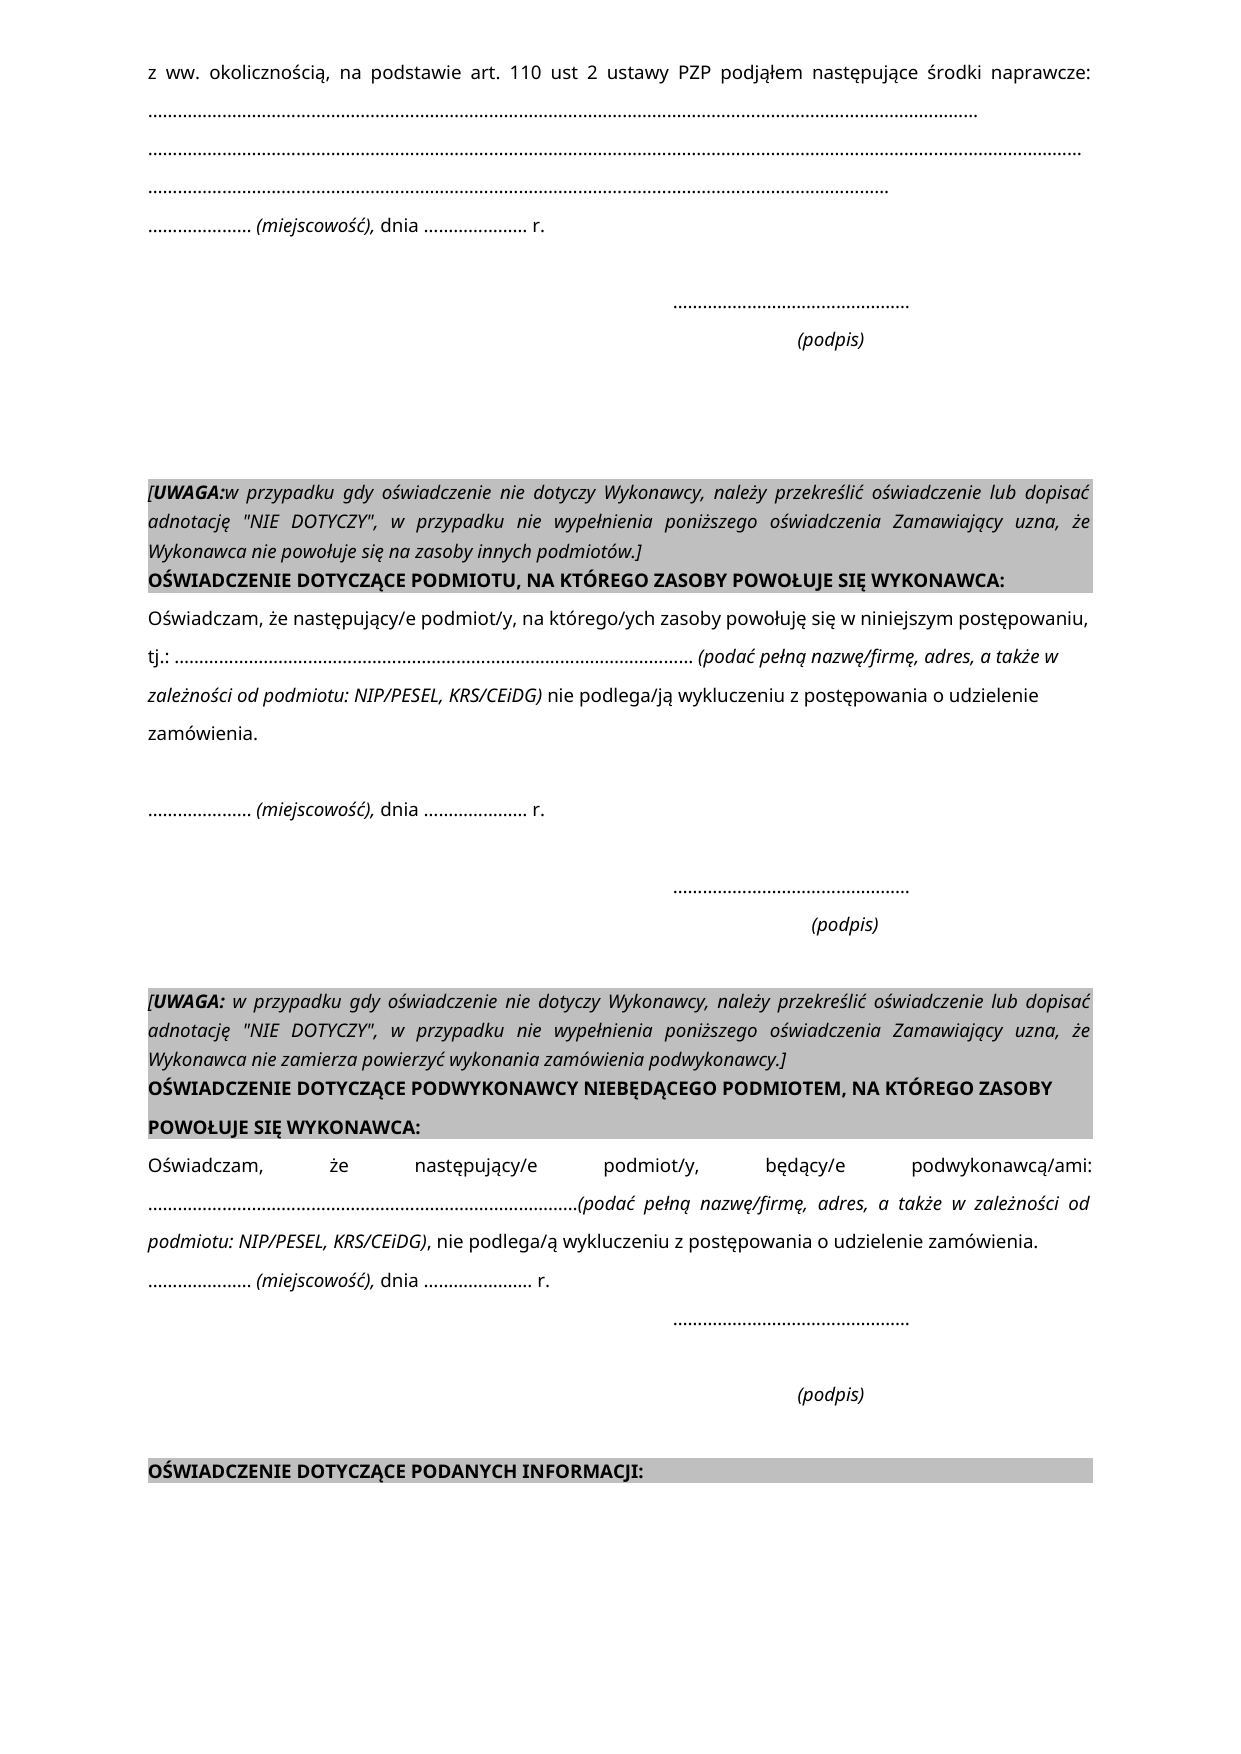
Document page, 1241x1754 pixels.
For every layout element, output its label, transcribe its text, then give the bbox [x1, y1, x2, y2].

text OŚWIADCZENIE DOTYCZĄCE PODANYCH INFORMACJI: [148, 1458, 1093, 1483]
text OŚWIADCZENIE DOTYCZĄCE PODWYKONAWCY NIEBĘDĄCEGO PODMIOTEM, NA KTÓREGO ZASOBY POWOŁUJE SIĘ WYKONAWCA: [148, 1076, 1093, 1139]
text Oświadczam, że następujący/e podmiot/y, będący/e podwykonawcą/ami: ……………………………………………………………………………(podać pełną nazwę/firmę, adres, a także w zależności od podmiotu: NIP/PESEL, KRS/CEiDG), nie podlega/ą wykluczeniu z postępowania o udzielenie zamówienia. [148, 1152, 1093, 1254]
text ………………… (miejscowość), dnia ………………… r. [148, 212, 1093, 237]
text ………………………………………… [663, 873, 1093, 899]
text ………………………………………… [598, 288, 1093, 314]
text (podpis) [738, 911, 1093, 937]
text z ww. okolicznością, na podstawie art. 110 ust 2 ustawy PZP podjąłem następujące środki naprawcze: …………………………………………………………………………………………………………………………………………………… [148, 59, 1093, 123]
text …………………………………………………………………………………………………………………………………………………………………………………………………………………………………………………………………………………………………………… [148, 136, 1093, 199]
text ………………… (miejscowość), dnia …………………. r. [148, 1267, 1093, 1292]
text ………………………………………… [663, 1305, 1093, 1331]
text [UWAGA: w przypadku gdy oświadczenie nie dotyczy Wykonawcy, należy przekreślić oświadczenie lub dopisać adnotację "NIE DOTYCZY", w przypadku nie wypełnienia poniższego oświadczenia Zamawiający uzna, że Wykonawca nie zamierza powierzyć wykonania zamówienia podwykonawcy.] [148, 988, 1093, 1072]
text (podpis) [738, 327, 1093, 352]
text ………………… (miejscowość), dnia ………………… r. [148, 797, 1093, 822]
text (podpis) [738, 1382, 1093, 1407]
text [UWAGA:w przypadku gdy oświadczenie nie dotyczy Wykonawcy, należy przekreślić oświadczenie lub dopisać adnotację "NIE DOTYCZY", w przypadku nie wypełnienia poniższego oświadczenia Zamawiający uzna, że Wykonawca nie powołuje się na zasoby innych podmiotów.] [148, 479, 1093, 564]
text OŚWIADCZENIE DOTYCZĄCE PODMIOTU, NA KTÓREGO ZASOBY POWOŁUJE SIĘ WYKONAWCA: [148, 567, 1093, 593]
text Oświadczam, że następujący/e podmiot/y, na którego/ych zasoby powołuję się w niniejszym postępowaniu, tj.: …………………………………………………………………………………………… (podać pełną nazwę/firmę, adres, a także w zależności od podmiotu: NIP/PESEL, KRS/CEiDG) nie podlega/ją wykluczeniu z postępowania o udzielenie zamówienia. [148, 606, 1093, 746]
